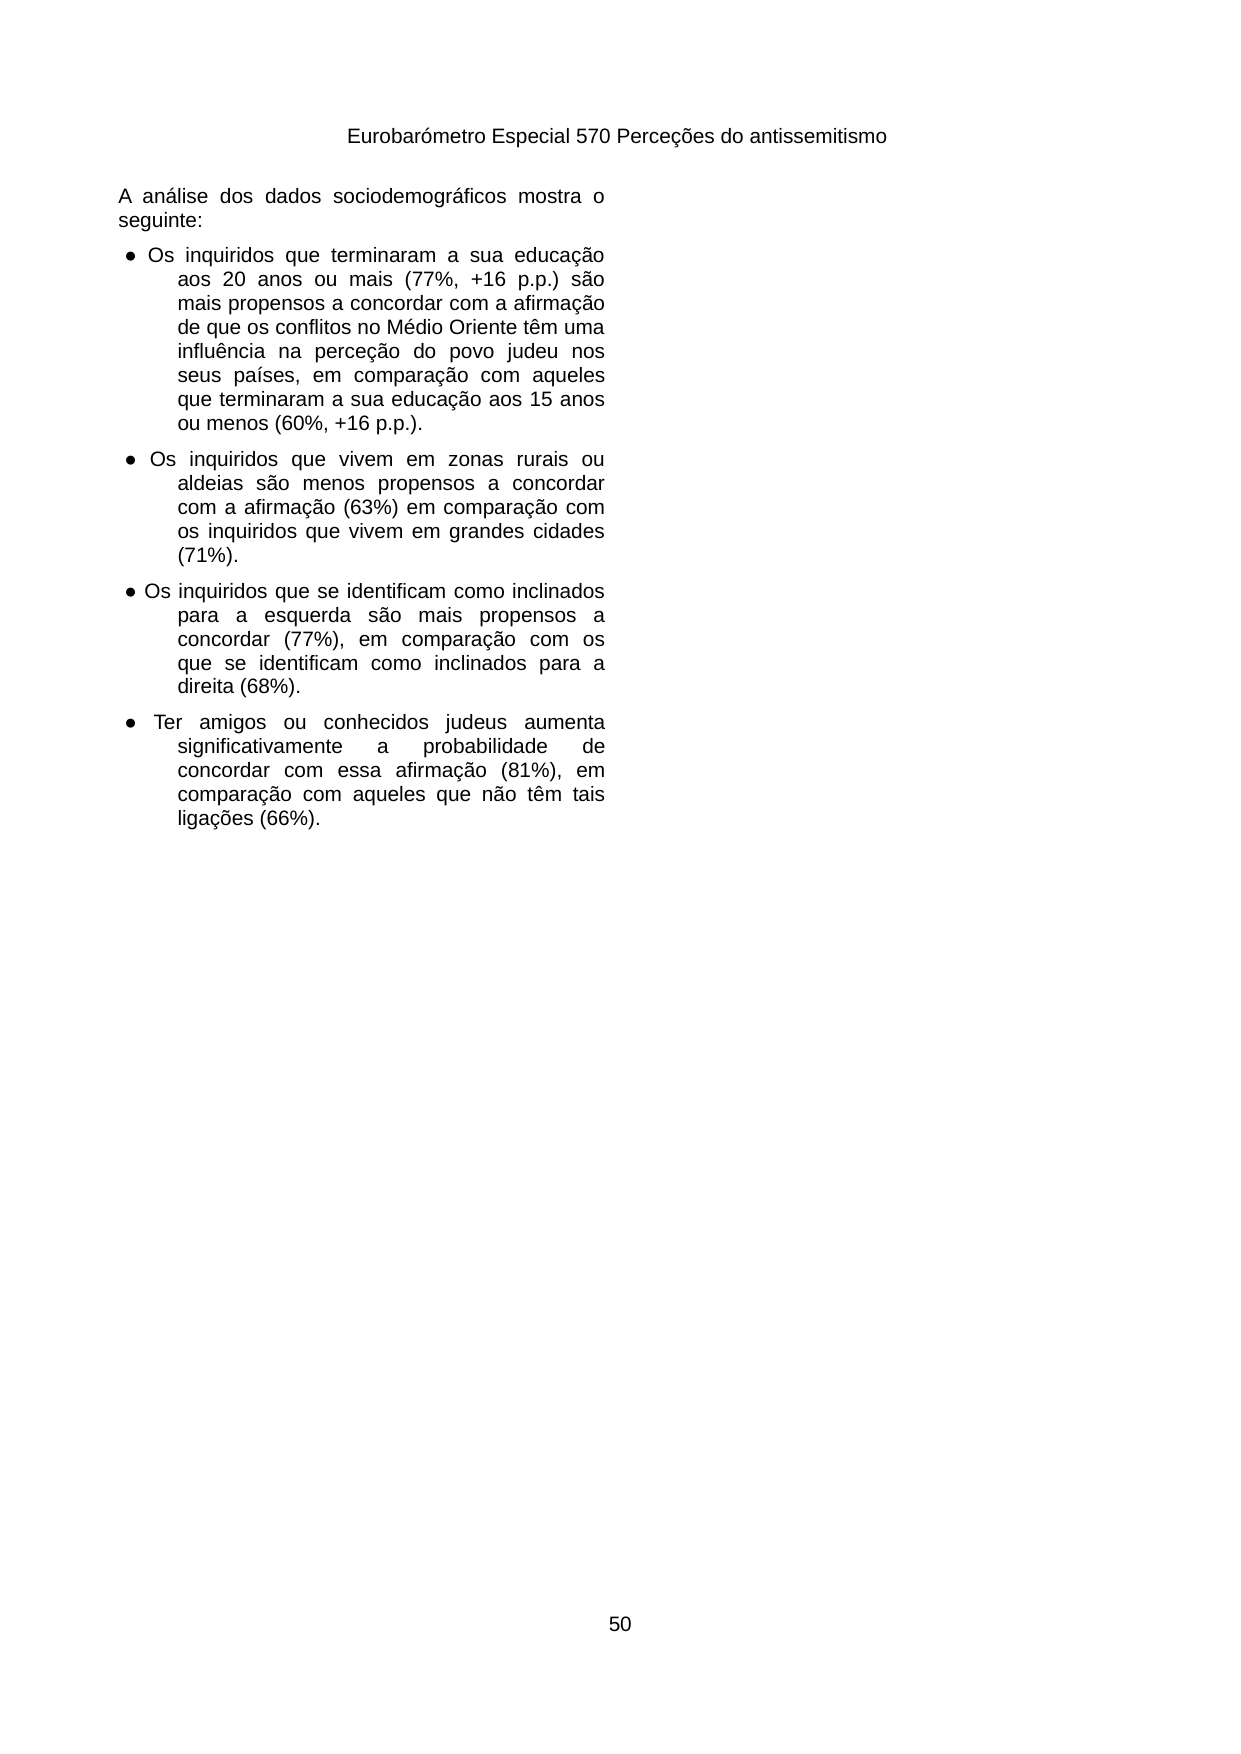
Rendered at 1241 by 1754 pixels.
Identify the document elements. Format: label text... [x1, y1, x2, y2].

text ● Os inquiridos que terminaram a sua educação aos 20 anos ou mais (77%, +16 p.p.) são mais propensos a concordar com a afirmação de que os conflitos no Médio Oriente têm uma influência na perceção do povo judeu nos seus países, em comparação com aqueles que terminaram a sua educação aos 15 anos ou menos (60%, +16 p.p.). [124, 243, 605, 435]
text A análise dos dados sociodemográficos mostra o seguinte: [118, 183, 605, 231]
text ● Ter amigos ou conhecidos judeus aumenta significativamente a probabilidade de concordar com essa afirmação (81%), em comparação com aqueles que não têm tais ligações (66%). [124, 710, 605, 830]
text ● Os inquiridos que se identificam como inclinados para a esquerda são mais propensos a concordar (77%), em comparação com os que se identificam como inclinados para a direita (68%). [124, 578, 605, 698]
text ● Os inquiridos que vivem em zonas rurais ou aldeias são menos propensos a concordar com a afirmação (63%) em comparação com os inquiridos que vivem em grandes cidades (71%). [124, 447, 605, 567]
